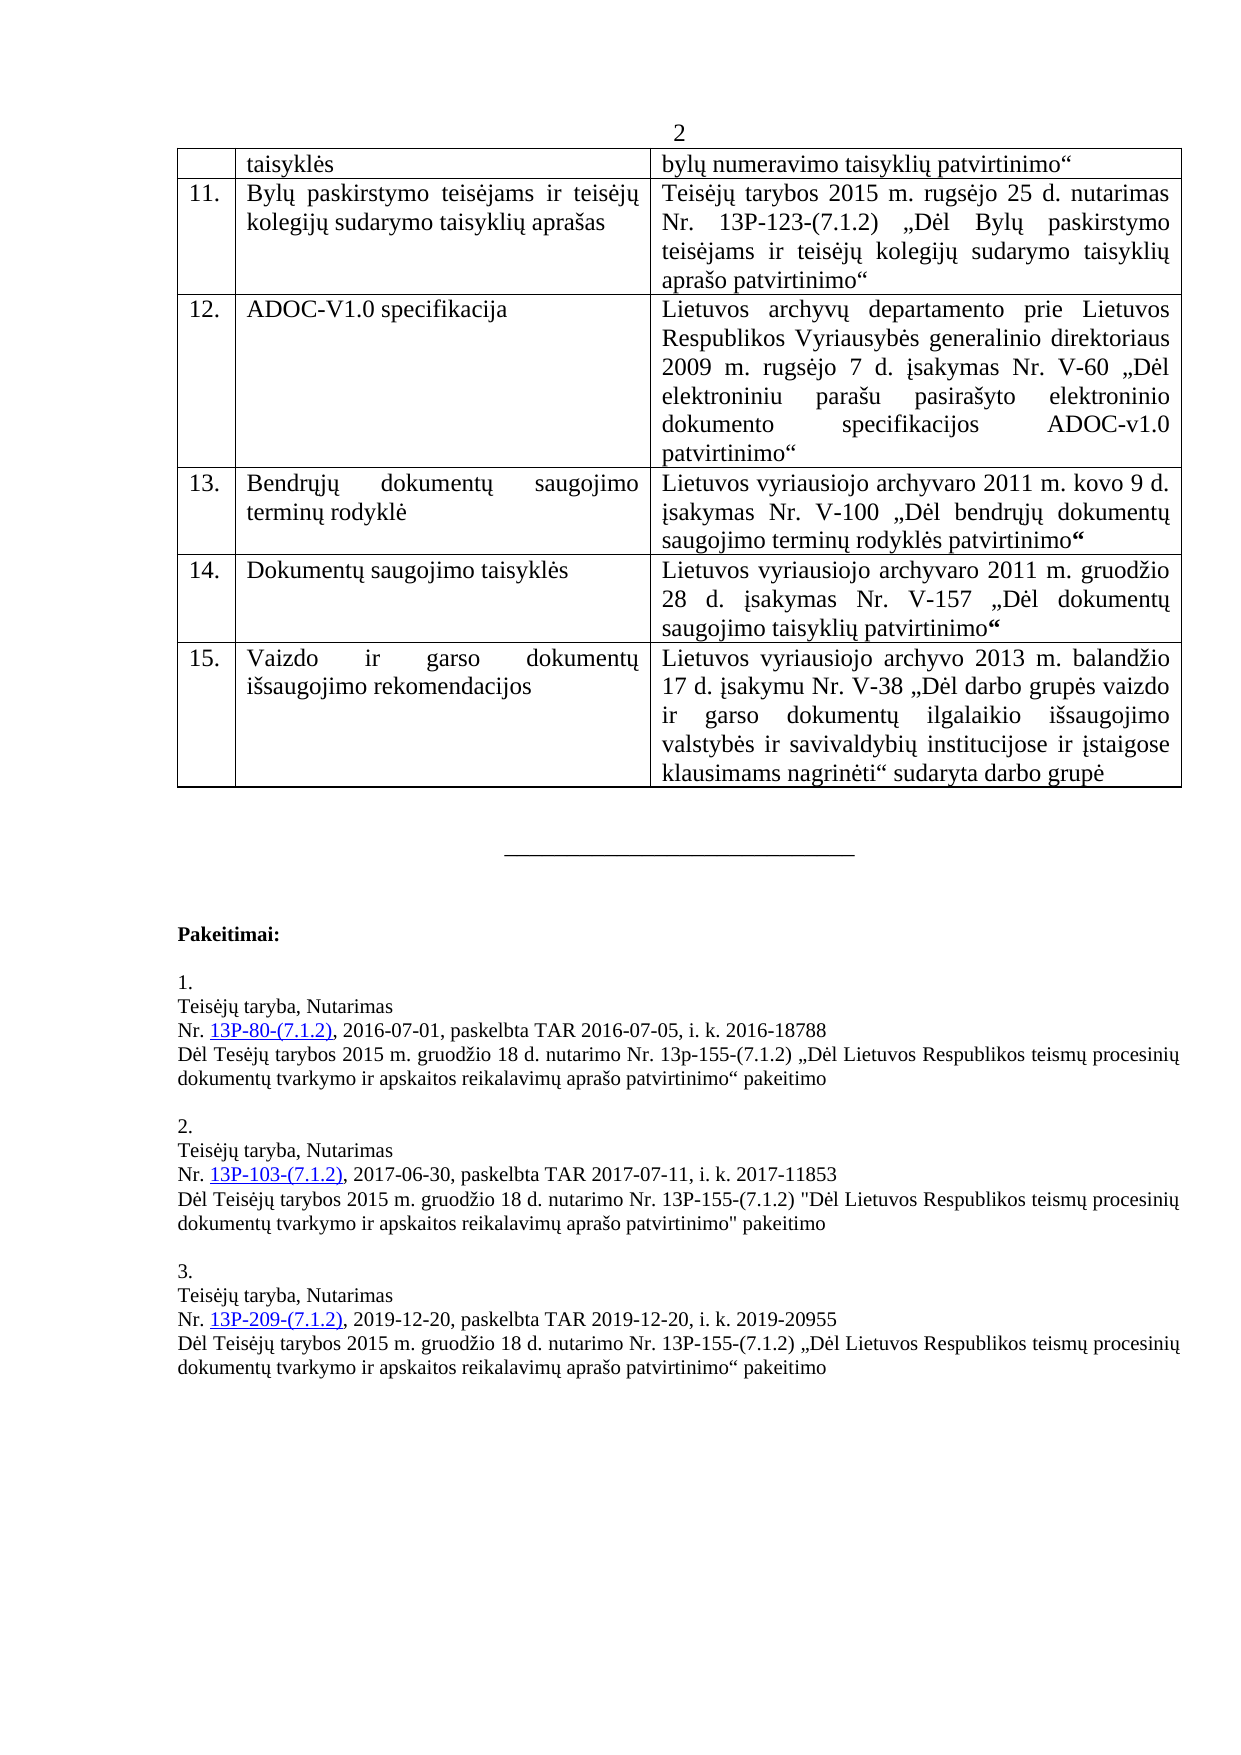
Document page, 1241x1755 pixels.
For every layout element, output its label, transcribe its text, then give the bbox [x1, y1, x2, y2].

table_cell Lietuvos vyriausiojo archyvaro 2011 m. kovo 9 d. įsakymas Nr. V-100 „Dėl bendrųjų dokumentų saugojimo terminų rodyklės patvirtinimo“ [651, 468, 1181, 554]
text 3. [177, 1259, 1181, 1283]
table_cell Bendrųjų dokumentų saugojimo terminų rodyklė [236, 468, 650, 554]
text Teisėjų taryba, Nutarimas [177, 1138, 1181, 1162]
table_cell Lietuvos vyriausiojo archyvo 2013 m. balandžio 17 d. įsakymu Nr. V-38 „Dėl darbo grupės vaizdo ir garso dokumentų ilgalaikio išsaugojimo valstybės ir savivaldybių institucijose ir įstaigose klausimams nagrinėti“ sudaryta darbo grupė [651, 643, 1181, 786]
text Dėl Teisėjų tarybos 2015 m. gruodžio 18 d. nutarimo Nr. 13P-155-(7.1.2) "Dėl Lietuvos Respublikos teismų procesinių dokumentų tvarkymo ir apskaitos reikalavimų aprašo patvirtinimo" pakeitimo [177, 1186, 1181, 1234]
text Dėl Tesėjų tarybos 2015 m. gruodžio 18 d. nutarimo Nr. 13p-155-(7.1.2) „Dėl Lietuvos Respublikos teismų procesinių dokumentų tvarkymo ir apskaitos reikalavimų aprašo patvirtinimo“ pakeitimo [177, 1042, 1181, 1090]
text 1. [177, 970, 1181, 994]
text Nr. 13P-103-(7.1.2), 2017-06-30, paskelbta TAR 2017-07-11, i. k. 2017-11853 [177, 1162, 1181, 1186]
table_cell 13. [178, 468, 235, 554]
text Nr. 13P-209-(7.1.2), 2019-12-20, paskelbta TAR 2019-12-20, i. k. 2019-20955 [177, 1307, 1181, 1331]
table_cell ADOC-V1.0 specifikacija [236, 295, 650, 467]
text ____________________________ [177, 831, 1181, 859]
table_cell 12. [178, 295, 235, 467]
table_cell 15. [178, 643, 235, 786]
table_cell bylų numeravimo taisyklių patvirtinimo“ [651, 149, 1181, 177]
table_cell 11. [178, 179, 235, 293]
table_cell Vaizdo ir garso dokumentų išsaugojimo rekomendacijos [236, 643, 650, 786]
table_cell taisyklės [236, 149, 650, 177]
text 2. [177, 1114, 1181, 1138]
table_cell 14. [178, 555, 235, 642]
text Dėl Teisėjų tarybos 2015 m. gruodžio 18 d. nutarimo Nr. 13P-155-(7.1.2) „Dėl Lietuvos Respublikos teismų procesinių dokumentų tvarkymo ir apskaitos reikalavimų aprašo patvirtinimo“ pakeitimo [177, 1331, 1181, 1379]
table_cell Lietuvos vyriausiojo archyvaro 2011 m. gruodžio 28 d. įsakymas Nr. V-157 „Dėl dokumentų saugojimo taisyklių patvirtinimo“ [651, 555, 1181, 642]
table_cell Teisėjų tarybos 2015 m. rugsėjo 25 d. nutarimas Nr. 13P-123-(7.1.2) „Dėl Bylų paskirstymo teisėjams ir teisėjų kolegijų sudarymo taisyklių aprašo patvirtinimo“ [651, 179, 1181, 293]
text Teisėjų taryba, Nutarimas [177, 994, 1181, 1018]
text Nr. 13P-80-(7.1.2), 2016-07-01, paskelbta TAR 2016-07-05, i. k. 2016-18788 [177, 1018, 1181, 1042]
table_cell Lietuvos archyvų departamento prie Lietuvos Respublikos Vyriausybės generalinio direktoriaus 2009 m. rugsėjo 7 d. įsakymas Nr. V-60 „Dėl elektroniniu parašu pasirašyto elektroninio dokumento specifikacijos ADOC-v1.0 patvirtinimo“ [651, 295, 1181, 467]
table_cell Bylų paskirstymo teisėjams ir teisėjų kolegijų sudarymo taisyklių aprašas [236, 179, 650, 293]
table_cell Dokumentų saugojimo taisyklės [236, 555, 650, 642]
table_cell [178, 149, 235, 177]
text Teisėjų taryba, Nutarimas [177, 1283, 1181, 1307]
text Pakeitimai: [177, 922, 1181, 946]
